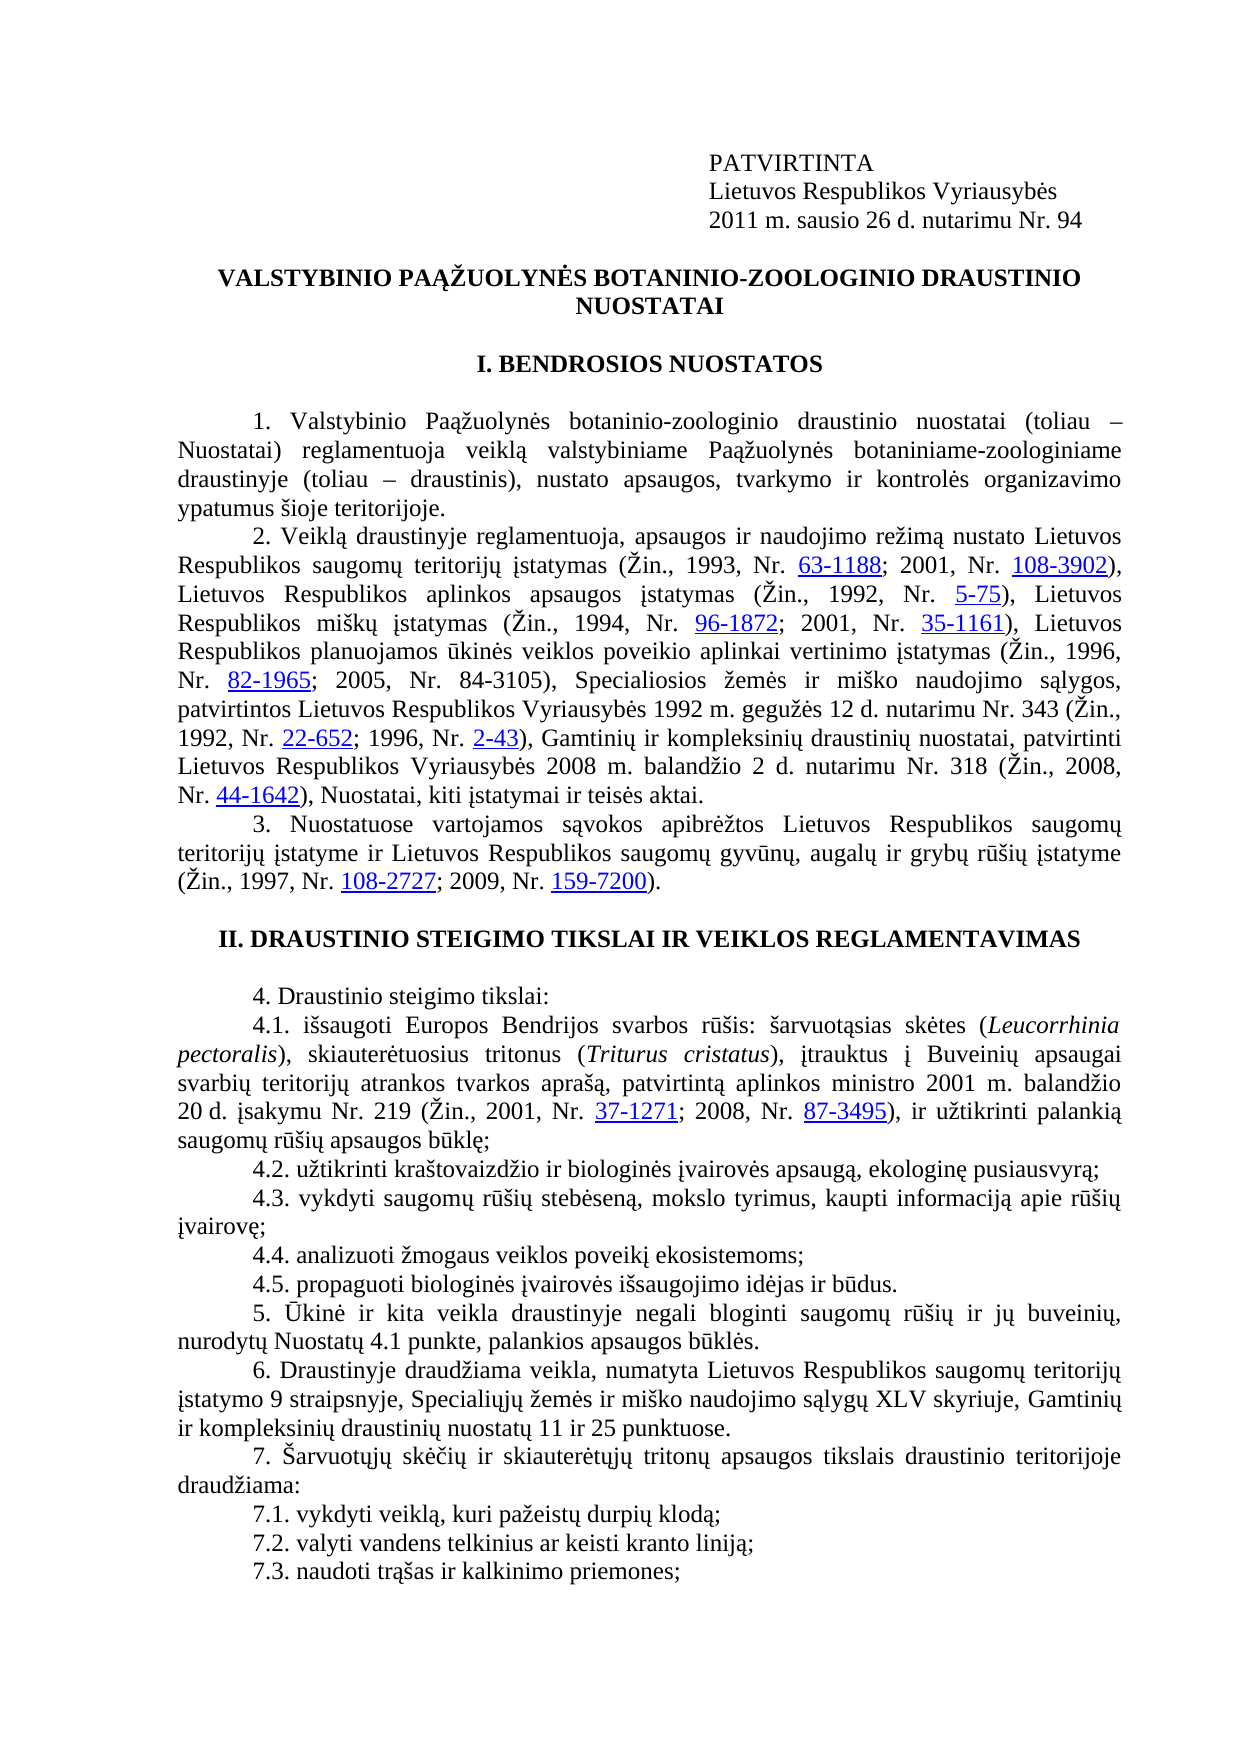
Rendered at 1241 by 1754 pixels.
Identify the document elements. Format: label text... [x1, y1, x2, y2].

text 1. Valstybinio Paąžuolynės botaninio-zoologinio draustinio nuostatai (toliau – Nuostatai) reglamentuoja veiklą valstybiniame Paąžuolynės botaniniame-zoologiniame draustinyje (toliau – draustinis), nustato apsaugos, tvarkymo ir kontrolės organizavimo ypatumus šioje teritorijoje. [177, 406, 1122, 521]
text II. DRAUSTINIO STEIGIMO TIKSLAI IR VEIKLOS REGLAMENTAVIMAS [177, 924, 1122, 953]
text Lietuvos Respublikos Vyriausybės [177, 176, 1122, 205]
text 7.3. naudoti trąšas ir kalkinimo priemones; [177, 1556, 1122, 1585]
text 4.2. užtikrinti kraštovaizdžio ir biologinės įvairovės apsaugą, ekologinę pusiausvyrą; [177, 1154, 1122, 1183]
text 5. Ūkinė ir kita veikla draustinyje negali bloginti saugomų rūšių ir jų buveinių, nurodytų Nuostatų 4.1 punkte, palankios apsaugos būklės. [177, 1298, 1122, 1355]
text 4.4. analizuoti žmogaus veiklos poveikį ekosistemoms; [177, 1240, 1122, 1269]
text 7.1. vykdyti veiklą, kuri pažeistų durpių klodą; [177, 1499, 1122, 1528]
text 7.2. valyti vandens telkinius ar keisti kranto liniją; [177, 1528, 1122, 1556]
text 7. Šarvuotųjų skėčių ir skiauterėtųjų tritonų apsaugos tikslais draustinio teritorijoje draudžiama: [177, 1441, 1122, 1499]
text I. BENDROSIOS NUOSTATOS [177, 349, 1122, 378]
text 4.5. propaguoti biologinės įvairovės išsaugojimo idėjas ir būdus. [177, 1269, 1122, 1298]
text 4.3. vykdyti saugomų rūšių stebėseną, mokslo tyrimus, kaupti informaciją apie rūšių įvairovę; [177, 1183, 1122, 1240]
text 4.1. išsaugoti Europos Bendrijos svarbos rūšis: šarvuotąsias skėtes (Leucorrhinia pectoralis), skiauterėtuosius tritonus (Triturus cristatus), įtrauktus į Buveinių apsaugai svarbių teritorijų atrankos tvarkos aprašą, patvirtintą aplinkos ministro 2001 m. balandžio 20 d. įsakymu Nr. 219 (Žin., 2001, Nr. 37-1271; 2008, Nr. 87-3495), ir užtikrinti palankią saugomų rūšių apsaugos būklę; [177, 1010, 1122, 1154]
text 6. Draustinyje draudžiama veikla, numatyta Lietuvos Respublikos saugomų teritorijų įstatymo 9 straipsnyje, Specialiųjų žemės ir miško naudojimo sąlygų XLV skyriuje, Gamtinių ir kompleksinių draustinių nuostatų 11 ir 25 punktuose. [177, 1355, 1122, 1441]
text VALSTYBINIO PAĄŽUOLYNĖS BOTANINIO-ZOOLOGINIO DRAUSTINIO NUOSTATAI [177, 263, 1122, 320]
text PATVIRTINTA [177, 148, 1122, 176]
text 2011 m. sausio 26 d. nutarimu Nr. 94 [177, 205, 1122, 234]
text 4. Draustinio steigimo tikslai: [177, 981, 1122, 1010]
text 2. Veiklą draustinyje reglamentuoja, apsaugos ir naudojimo režimą nustato Lietuvos Respublikos saugomų teritorijų įstatymas (Žin., 1993, Nr. 63-1188; 2001, Nr. 108-3902), Lietuvos Respublikos aplinkos apsaugos įstatymas (Žin., 1992, Nr. 5-75), Lietuvos Respublikos miškų įstatymas (Žin., 1994, Nr. 96-1872; 2001, Nr. 35-1161), Lietuvos Respublikos planuojamos ūkinės veiklos poveikio aplinkai vertinimo įstatymas (Žin., 1996, Nr. 82-1965; 2005, Nr. 84-3105), Specialiosios žemės ir miško naudojimo sąlygos, patvirtintos Lietuvos Respublikos Vyriausybės 1992 m. gegužės 12 d. nutarimu Nr. 343 (Žin., 1992, Nr. 22-652; 1996, Nr. 2-43), Gamtinių ir kompleksinių draustinių nuostatai, patvirtinti Lietuvos Respublikos Vyriausybės 2008 m. balandžio 2 d. nutarimu Nr. 318 (Žin., 2008, Nr. 44-1642), Nuostatai, kiti įstatymai ir teisės aktai. [177, 521, 1122, 809]
text 3. Nuostatuose vartojamos sąvokos apibrėžtos Lietuvos Respublikos saugomų teritorijų įstatyme ir Lietuvos Respublikos saugomų gyvūnų, augalų ir grybų rūšių įstatyme (Žin., 1997, Nr. 108-2727; 2009, Nr. 159-7200). [177, 809, 1122, 895]
